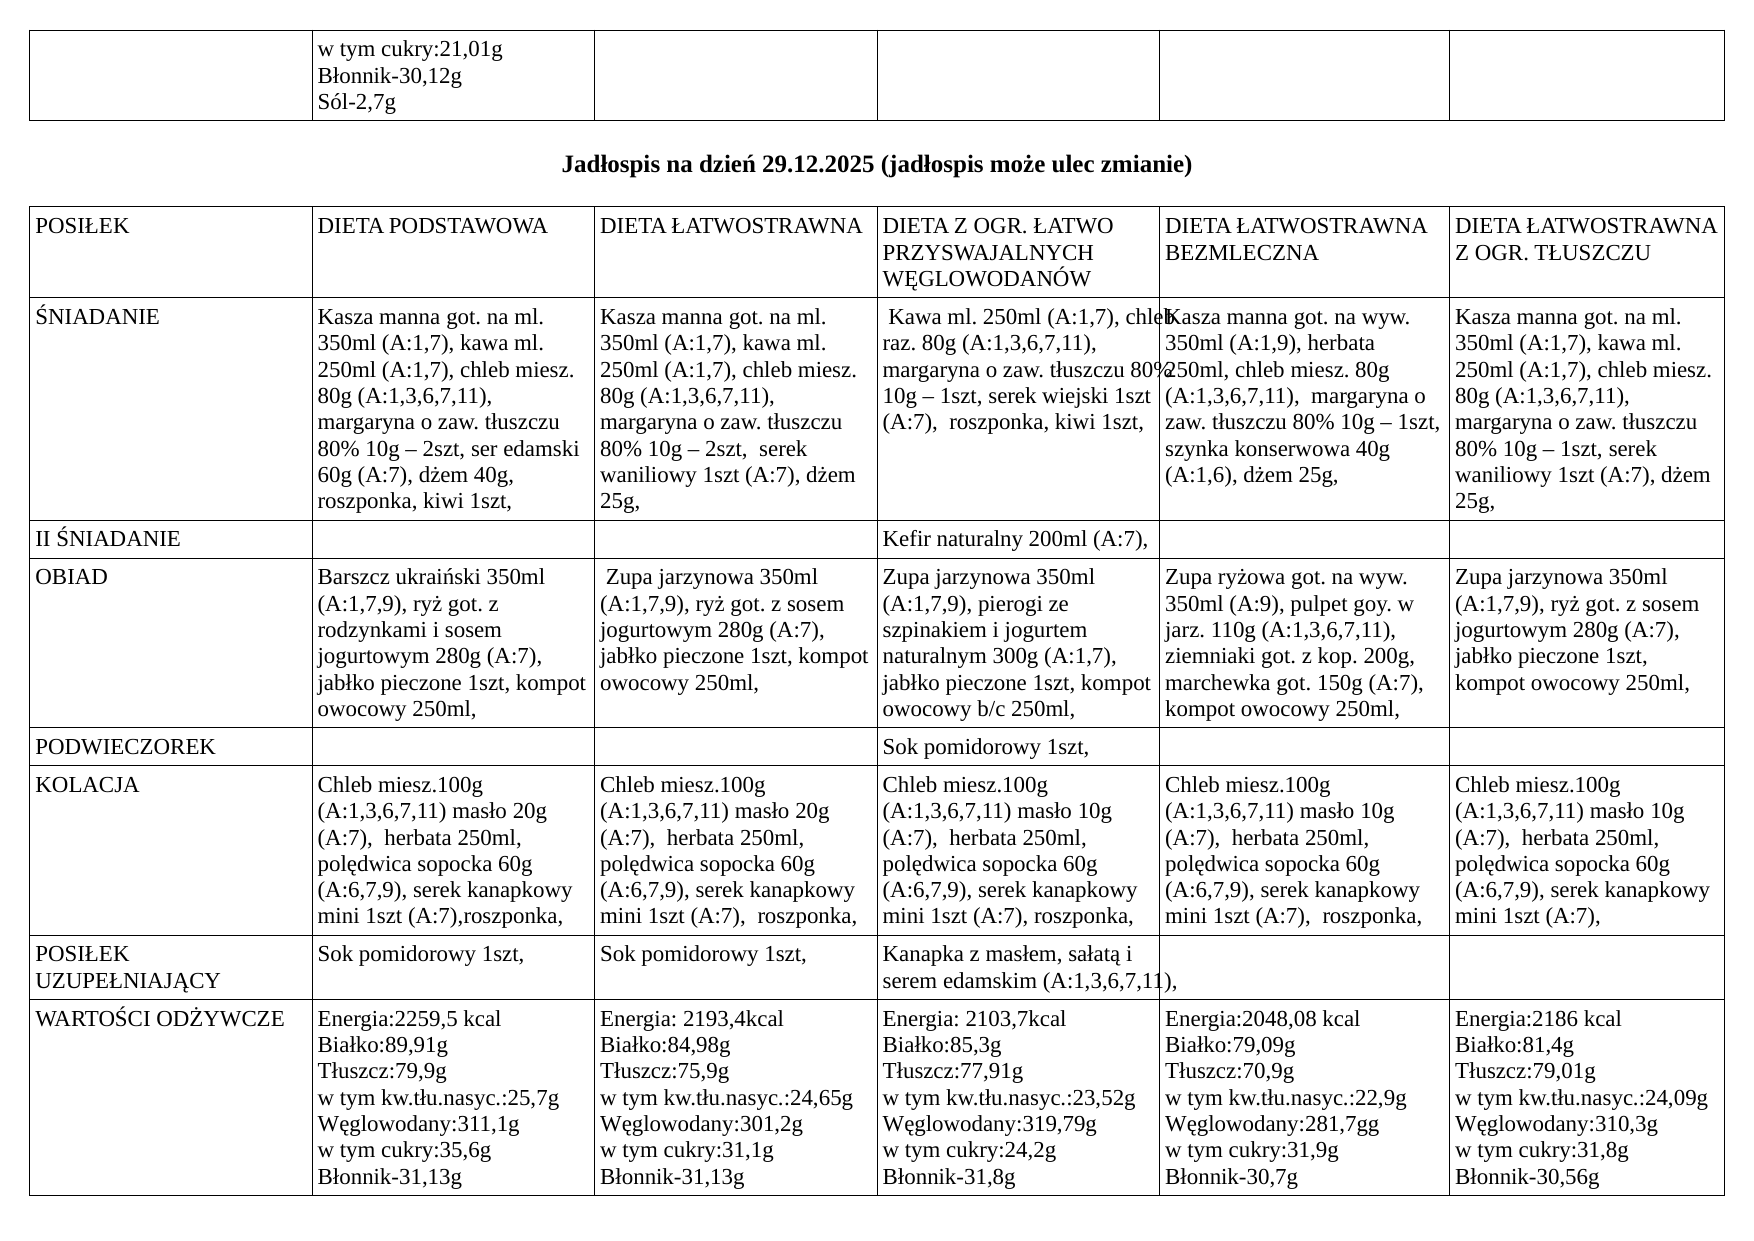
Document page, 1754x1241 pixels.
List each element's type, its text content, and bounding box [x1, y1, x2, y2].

table_cell WARTOŚCI ODŻYWCZE [30, 1000, 312, 1195]
table_cell Kasza manna got. na ml. 350ml (A:1,7), kawa ml. 250ml (A:1,7), chleb miesz. 80g (A:1,3,6,7,11), margaryna o zaw. tłuszczu 80% 10g – 2szt, ser edamski 60g (A:7), dżem 40g, roszponka, kiwi 1szt, [313, 298, 594, 519]
table_cell Kanapka z masłem, sałatą i serem edamskim (A:1,3,6,7,11), [878, 936, 1159, 999]
table_cell [1450, 31, 1724, 120]
table_cell Chleb miesz.100g (A:1,3,6,7,11) masło 10g (A:7), herbata 250ml, polędwica sopocka 60g (A:6,7,9), serek kanapkowy mini 1szt (A:7), [1450, 766, 1724, 935]
table_cell Energia: 2103,7kcal Białko:85,3g Tłuszcz:77,91g w tym kw.tłu.nasyc.:23,52g Węglowodany:319,79g w tym cukry:24,2g Błonnik-31,8g [878, 1000, 1159, 1195]
table_cell KOLACJA [30, 766, 312, 935]
table_cell [595, 728, 877, 765]
table_header DIETA ŁATWOSTRAWNA [595, 207, 877, 297]
table_header DIETA ŁATWOSTRAWNA Z OGR. TŁUSZCZU [1450, 207, 1724, 297]
table_cell POSIŁEK UZUPEŁNIAJĄCY [30, 936, 312, 999]
table_cell Energia: 2193,4kcal Białko:84,98g Tłuszcz:75,9g w tym kw.tłu.nasyc.:24,65g Węglowodany:301,2g w tym cukry:31,1g Błonnik-31,13g [595, 1000, 877, 1195]
table_cell Kefir naturalny 200ml (A:7), [878, 521, 1159, 557]
table_cell [878, 31, 1159, 120]
table_cell Chleb miesz.100g (A:1,3,6,7,11) masło 10g (A:7), herbata 250ml, polędwica sopocka 60g (A:6,7,9), serek kanapkowy mini 1szt (A:7), roszponka, [1160, 766, 1449, 935]
table_cell [1450, 936, 1724, 999]
table_cell [1160, 936, 1449, 999]
table_header DIETA ŁATWOSTRAWNA BEZMLECZNA [1160, 207, 1449, 297]
table_cell Energia:2186 kcal Białko:81,4g Tłuszcz:79,01g w tym kw.tłu.nasyc.:24,09g Węglowodany:310,3g w tym cukry:31,8g Błonnik-30,56g [1450, 1000, 1724, 1195]
table_cell w tym cukry:21,01g Błonnik-30,12g Sól-2,7g [313, 31, 594, 120]
table_cell Kasza manna got. na ml. 350ml (A:1,7), kawa ml. 250ml (A:1,7), chleb miesz. 80g (A:1,3,6,7,11), margaryna o zaw. tłuszczu 80% 10g – 2szt, serek waniliowy 1szt (A:7), dżem 25g, [595, 298, 877, 519]
table_cell Energia:2259,5 kcal Białko:89,91g Tłuszcz:79,9g w tym kw.tłu.nasyc.:25,7g Węglowodany:311,1g w tym cukry:35,6g Błonnik-31,13g [313, 1000, 594, 1195]
table_cell [1160, 521, 1449, 557]
table_cell II ŚNIADANIE [30, 521, 312, 557]
table_cell Zupa ryżowa got. na wyw. 350ml (A:9), pulpet goy. w jarz. 110g (A:1,3,6,7,11), ziemniaki got. z kop. 200g, marchewka got. 150g (A:7), kompot owocowy 250ml, [1160, 559, 1449, 727]
table_cell Kawa ml. 250ml (A:1,7), chleb raz. 80g (A:1,3,6,7,11), margaryna o zaw. tłuszczu 80% 10g – 1szt, serek wiejski 1szt (A:7), roszponka, kiwi 1szt, [878, 298, 1159, 519]
table_cell PODWIECZOREK [30, 728, 312, 765]
table_cell Zupa jarzynowa 350ml (A:1,7,9), ryż got. z sosem jogurtowym 280g (A:7), jabłko pieczone 1szt, kompot owocowy 250ml, [595, 559, 877, 727]
table_cell Chleb miesz.100g (A:1,3,6,7,11) masło 20g (A:7), herbata 250ml, polędwica sopocka 60g (A:6,7,9), serek kanapkowy mini 1szt (A:7),roszponka, [313, 766, 594, 935]
table_cell Chleb miesz.100g (A:1,3,6,7,11) masło 10g (A:7), herbata 250ml, polędwica sopocka 60g (A:6,7,9), serek kanapkowy mini 1szt (A:7), roszponka, [878, 766, 1159, 935]
table_cell [1160, 31, 1449, 120]
table_header DIETA PODSTAWOWA [313, 207, 594, 297]
table_cell Kasza manna got. na wyw. 350ml (A:1,9), herbata 250ml, chleb miesz. 80g (A:1,3,6,7,11), margaryna o zaw. tłuszczu 80% 10g – 1szt, szynka konserwowa 40g (A:1,6), dżem 25g, [1160, 298, 1449, 519]
table_header POSIŁEK [30, 207, 312, 297]
table_cell Chleb miesz.100g (A:1,3,6,7,11) masło 20g (A:7), herbata 250ml, polędwica sopocka 60g (A:6,7,9), serek kanapkowy mini 1szt (A:7), roszponka, [595, 766, 877, 935]
table_cell [595, 521, 877, 557]
text Jadłospis na dzień 29.12.2025 (jadłospis może ulec zmianie) [29, 149, 1724, 178]
table_cell Zupa jarzynowa 350ml (A:1,7,9), pierogi ze szpinakiem i jogurtem naturalnym 300g (A:1,7), jabłko pieczone 1szt, kompot owocowy b/c 250ml, [878, 559, 1159, 727]
table_cell Barszcz ukraiński 350ml (A:1,7,9), ryż got. z rodzynkami i sosem jogurtowym 280g (A:7), jabłko pieczone 1szt, kompot owocowy 250ml, [313, 559, 594, 727]
table_cell Kasza manna got. na ml. 350ml (A:1,7), kawa ml. 250ml (A:1,7), chleb miesz. 80g (A:1,3,6,7,11), margaryna o zaw. tłuszczu 80% 10g – 1szt, serek waniliowy 1szt (A:7), dżem 25g, [1450, 298, 1724, 519]
table_cell [1450, 521, 1724, 557]
table_cell Sok pomidorowy 1szt, [878, 728, 1159, 765]
table_header DIETA Z OGR. ŁATWO PRZYSWAJALNYCH WĘGLOWODANÓW [878, 207, 1159, 297]
table_cell ŚNIADANIE [30, 298, 312, 519]
table_cell Zupa jarzynowa 350ml (A:1,7,9), ryż got. z sosem jogurtowym 280g (A:7), jabłko pieczone 1szt, kompot owocowy 250ml, [1450, 559, 1724, 727]
table_cell Energia:2048,08 kcal Białko:79,09g Tłuszcz:70,9g w tym kw.tłu.nasyc.:22,9g Węglowodany:281,7gg w tym cukry:31,9g Błonnik-30,7g [1160, 1000, 1449, 1195]
table_cell OBIAD [30, 559, 312, 727]
table_cell Sok pomidorowy 1szt, [595, 936, 877, 999]
table_cell [313, 728, 594, 765]
table_cell Sok pomidorowy 1szt, [313, 936, 594, 999]
table_cell [30, 31, 312, 120]
table_cell [1160, 728, 1449, 765]
table_cell [313, 521, 594, 557]
table_cell [1450, 728, 1724, 765]
table_cell [595, 31, 877, 120]
